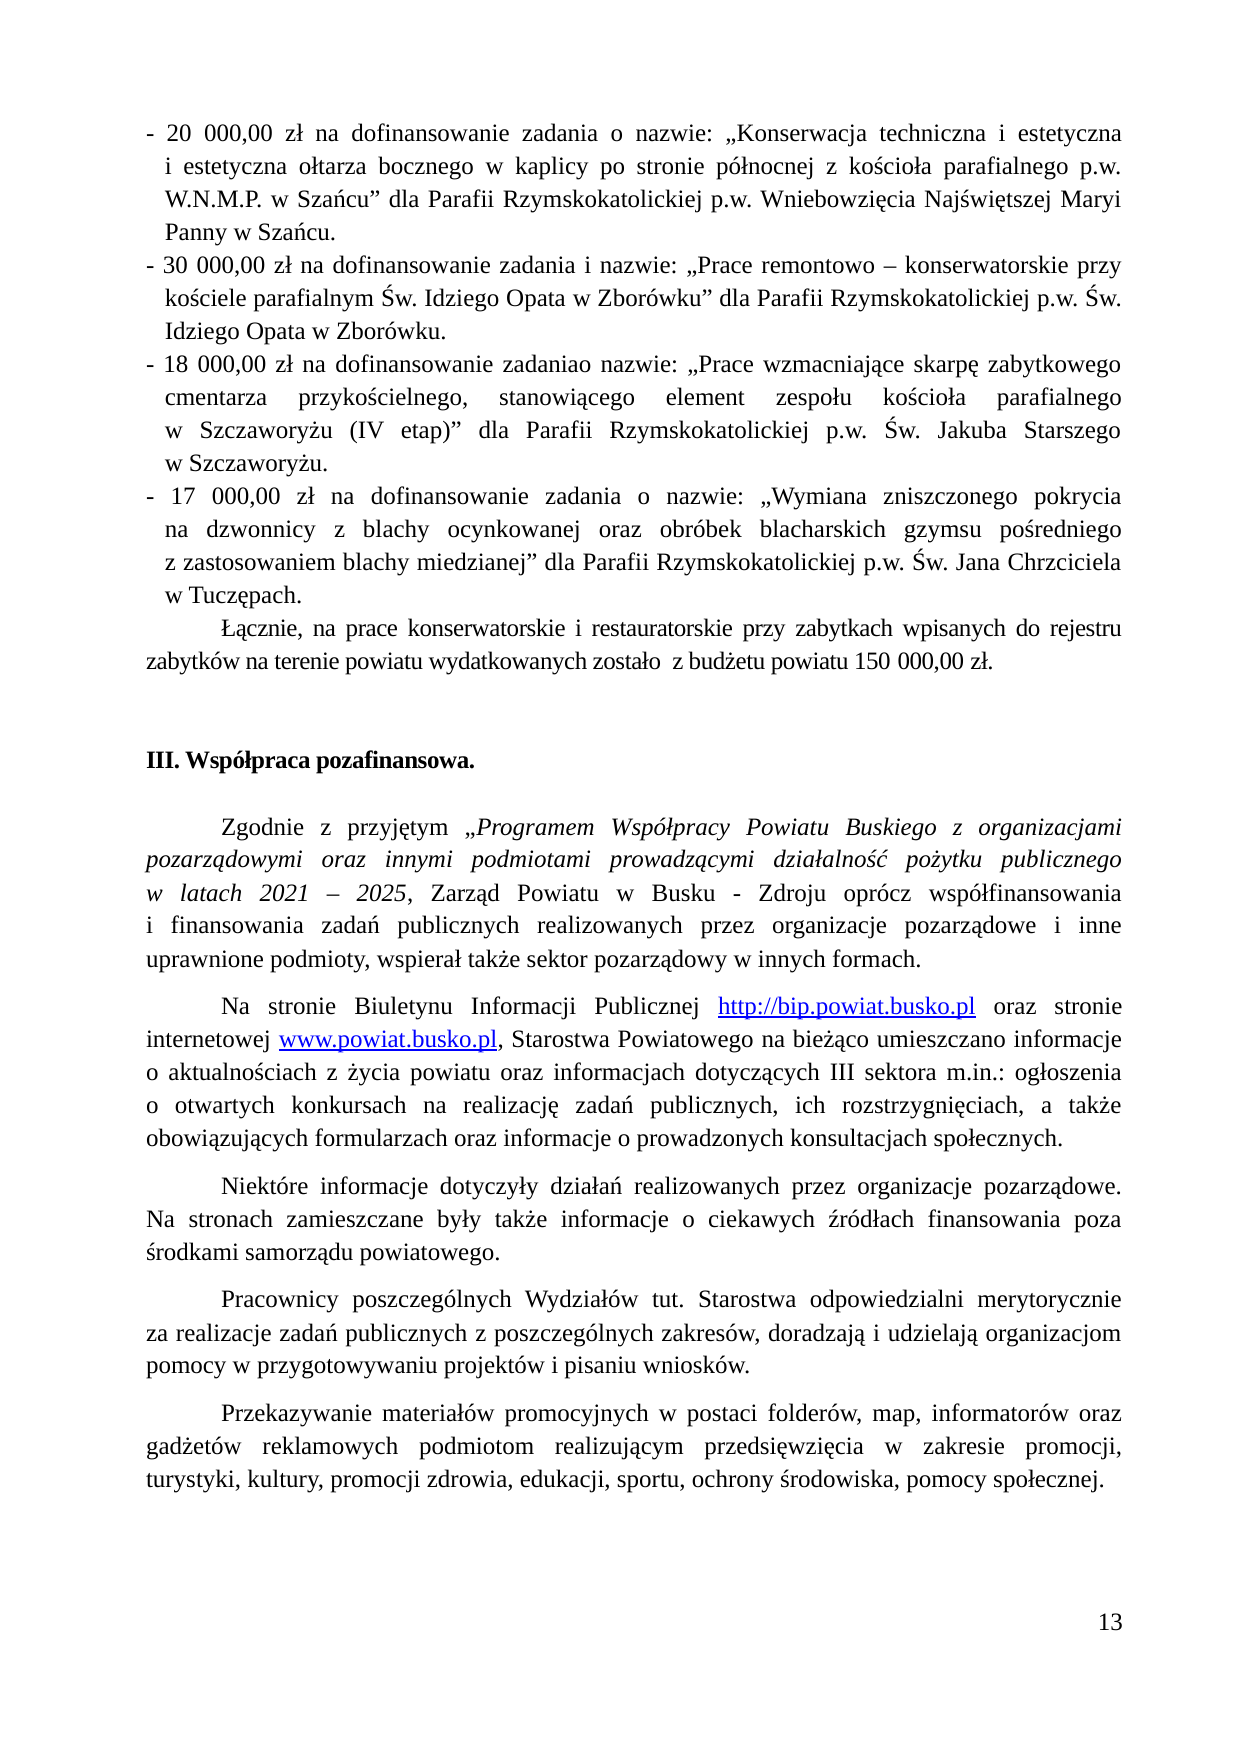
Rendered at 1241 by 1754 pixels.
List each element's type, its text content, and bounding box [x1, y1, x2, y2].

text Niektóre informacje dotyczyły działań realizowanych przez organizacje pozarządowe. Na stronach zamieszczane były także informacje o ciekawych źródłach finansowania poza środkami samorządu powiatowego. [146, 1171, 1122, 1266]
text - 18 000,00 zł na dofinansowanie zadaniao nazwie: „Prace wzmacniające skarpę zabytkowego cmentarza przykościelnego, stanowiącego element zespołu kościoła parafialnego w Szczaworyżu (IV etap)” dla Parafii Rzymskokatolickiej p.w. Św. Jakuba Starszego w Szczaworyżu. [146, 349, 1122, 477]
text - 20 000,00 zł na dofinansowanie zadania o nazwie: „Konserwacja techniczna i estetyczna i estetyczna ołtarza bocznego w kaplicy po stronie północnej z kościoła parafialnego p.w. W.N.M.P. w Szańcu” dla Parafii Rzymskokatolickiej p.w. Wniebowzięcia Najświętszej Maryi Panny w Szańcu. [146, 118, 1122, 246]
text Pracownicy poszczególnych Wydziałów tut. Starostwa odpowiedzialni merytorycznie za realizacje zadań publicznych z poszczególnych zakresów, doradzają i udzielają organizacjom pomocy w przygotowywaniu projektów i pisaniu wniosków. [146, 1284, 1122, 1379]
text Zgodnie z przyjętym „Programem Współpracy Powiatu Buskiego z organizacjami pozarządowymi oraz innymi podmiotami prowadzącymi działalność pożytku publicznego w latach 2021 – 2025, Zarząd Powiatu w Busku - Zdroju oprócz współfinansowania i finansowania zadań publicznych realizowanych przez organizacje pozarządowe i inne uprawnione podmioty, wspierał także sektor pozarządowy w innych formach. [146, 812, 1122, 972]
text Przekazywanie materiałów promocyjnych w postaci folderów, map, informatorów oraz gadżetów reklamowych podmiotom realizującym przedsięwzięcia w zakresie promocji, turystyki, kultury, promocji zdrowia, edukacji, sportu, ochrony środowiska, pomocy społecznej. [146, 1398, 1122, 1493]
text - 17 000,00 zł na dofinansowanie zadania o nazwie: „Wymiana zniszczonego pokrycia na dzwonnicy z blachy ocynkowanej oraz obróbek blacharskich gzymsu pośredniego z zastosowaniem blachy miedzianej” dla Parafii Rzymskokatolickiej p.w. Św. Jana Chrzciciela w Tuczępach. [146, 481, 1122, 609]
text III. Współpraca pozafinansowa. [146, 746, 1122, 774]
text - 30 000,00 zł na dofinansowanie zadania i nazwie: „Prace remontowo – konserwatorskie przy kościele parafialnym Św. Idziego Opata w Zborówku” dla Parafii Rzymskokatolickiej p.w. Św. Idziego Opata w Zborówku. [146, 250, 1122, 345]
text Łącznie, na prace konserwatorskie i restauratorskie przy zabytkach wpisanych do rejestru zabytków na terenie powiatu wydatkowanych zostało z budżetu powiatu 150 000,00 zł. [146, 613, 1122, 675]
text Na stronie Biuletynu Informacji Publicznej http://bip.powiat.busko.pl oraz stronie internetowej www.powiat.busko.pl, Starostwa Powiatowego na bieżąco umieszczano informacje o aktualnościach z życia powiatu oraz informacjach dotyczących III sektora m.in.: ogłoszenia o otwartych konkursach na realizację zadań publicznych, ich rozstrzygnięciach, a także obowiązujących formularzach oraz informacje o prowadzonych konsultacjach społecznych. [146, 991, 1122, 1152]
